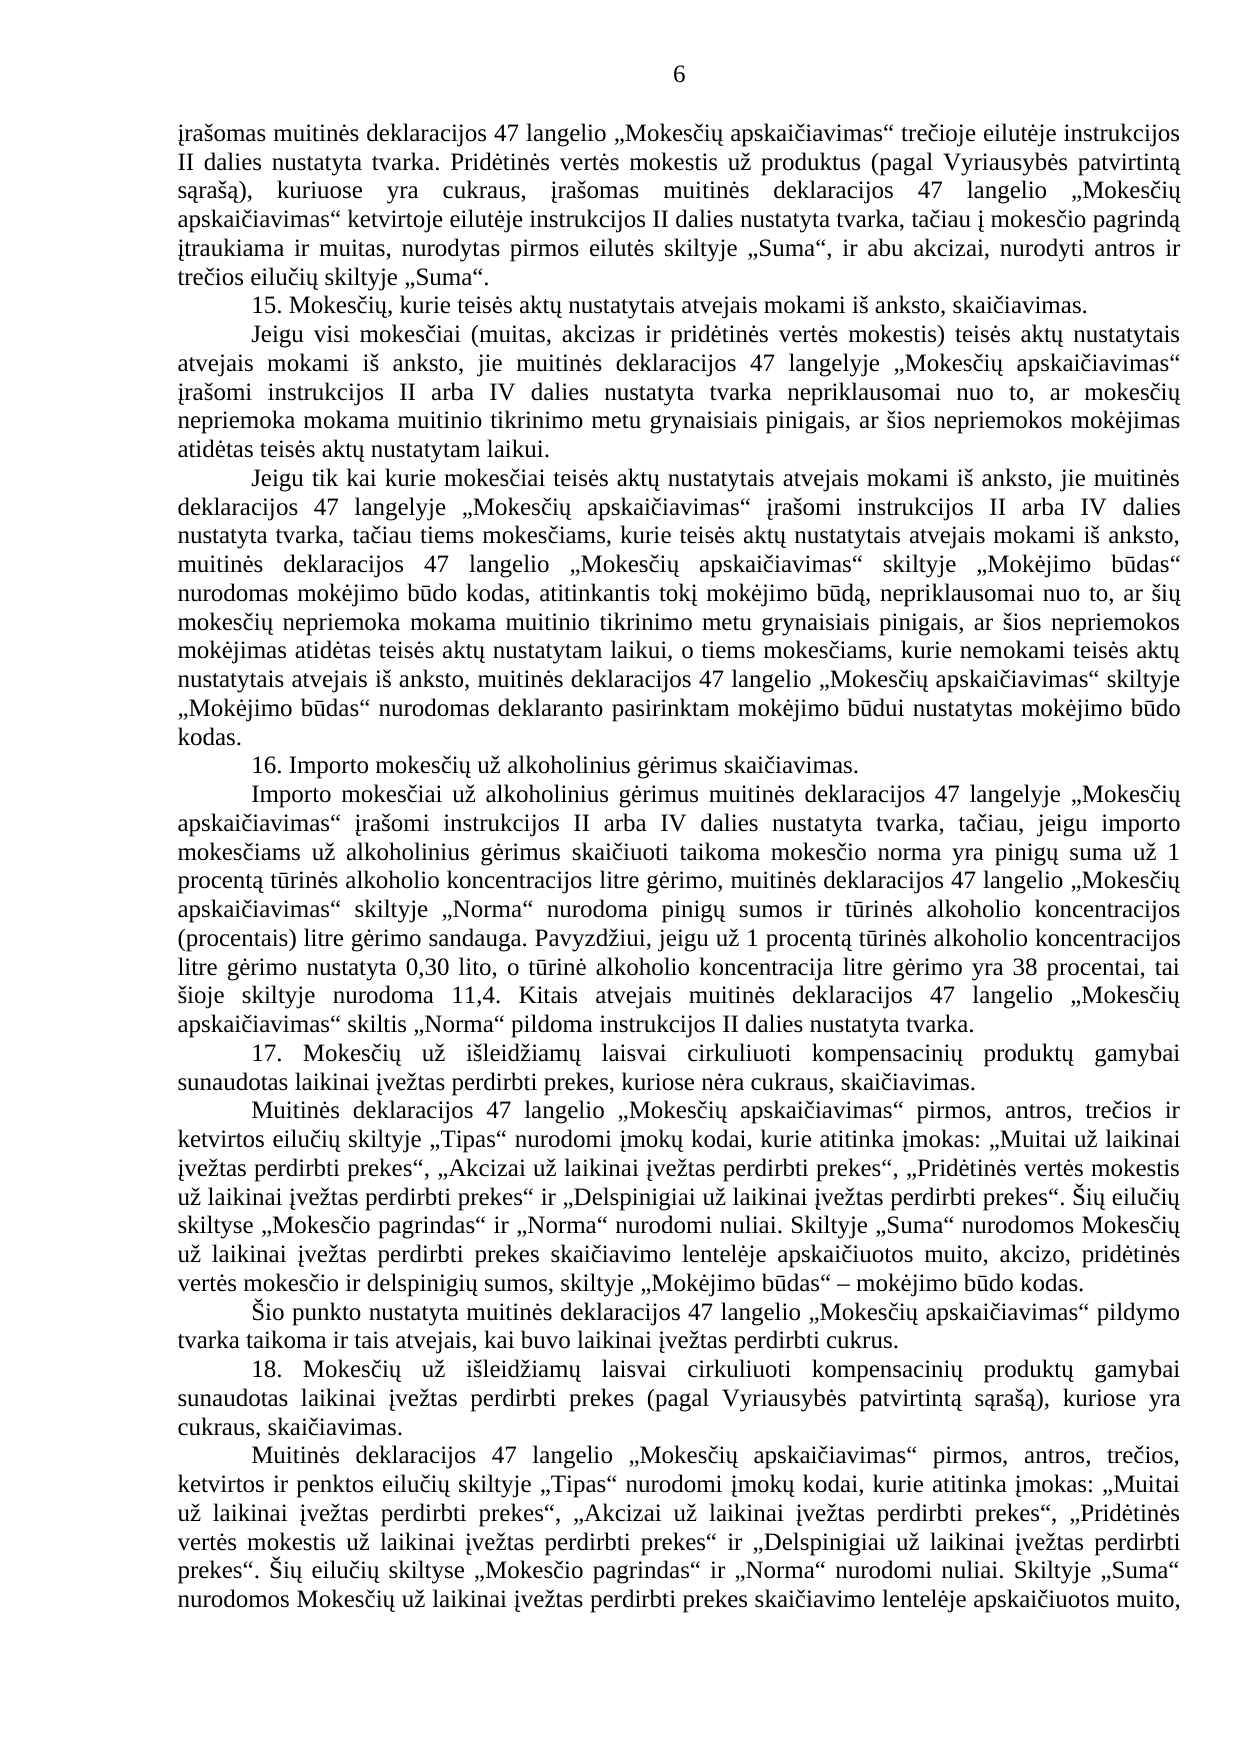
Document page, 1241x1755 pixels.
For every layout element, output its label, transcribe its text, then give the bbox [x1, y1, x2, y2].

text 16. Importo mokesčių už alkoholinius gėrimus skaičiavimas. [177, 751, 1181, 779]
text Muitinės deklaracijos 47 langelio „Mokesčių apskaičiavimas“ pirmos, antros, trečios, ketvirtos ir penktos eilučių skiltyje „Tipas“ nurodomi įmokų kodai, kurie atitinka įmokas: „Muitai už laikinai įvežtas perdirbti prekes“, „Akcizai už laikinai įvežtas perdirbti prekes“, „Pridėtinės vertės mokestis už laikinai įvežtas perdirbti prekes“ ir „Delspinigiai už laikinai įvežtas perdirbti prekes“. Šių eilučių skiltyse „Mokesčio pagrindas“ ir „Norma“ nurodomi nuliai. Skiltyje „Suma“ nurodomos Mokesčių už laikinai įvežtas perdirbti prekes skaičiavimo lentelėje apskaičiuotos muito, [177, 1441, 1181, 1613]
text Šio punkto nustatyta muitinės deklaracijos 47 langelio „Mokesčių apskaičiavimas“ pildymo tvarka taikoma ir tais atvejais, kai buvo laikinai įvežtas perdirbti cukrus. [177, 1297, 1181, 1354]
text Muitinės deklaracijos 47 langelio „Mokesčių apskaičiavimas“ pirmos, antros, trečios ir ketvirtos eilučių skiltyje „Tipas“ nurodomi įmokų kodai, kurie atitinka įmokas: „Muitai už laikinai įvežtas perdirbti prekes“, „Akcizai už laikinai įvežtas perdirbti prekes“, „Pridėtinės vertės mokestis už laikinai įvežtas perdirbti prekes“ ir „Delspinigiai už laikinai įvežtas perdirbti prekes“. Šių eilučių skiltyse „Mokesčio pagrindas“ ir „Norma“ nurodomi nuliai. Skiltyje „Suma“ nurodomos Mokesčių už laikinai įvežtas perdirbti prekes skaičiavimo lentelėje apskaičiuotos muito, akcizo, pridėtinės vertės mokesčio ir delspinigių sumos, skiltyje „Mokėjimo būdas“ – mokėjimo būdo kodas. [177, 1096, 1181, 1297]
text 17. Mokesčių už išleidžiamų laisvai cirkuliuoti kompensacinių produktų gamybai sunaudotas laikinai įvežtas perdirbti prekes, kuriose nėra cukraus, skaičiavimas. [177, 1038, 1181, 1096]
text įrašomas muitinės deklaracijos 47 langelio „Mokesčių apskaičiavimas“ trečioje eilutėje instrukcijos II dalies nustatyta tvarka. Pridėtinės vertės mokestis už produktus (pagal Vyriausybės patvirtintą sąrašą), kuriuose yra cukraus, įrašomas muitinės deklaracijos 47 langelio „Mokesčių apskaičiavimas“ ketvirtoje eilutėje instrukcijos II dalies nustatyta tvarka, tačiau į mokesčio pagrindą įtraukiama ir muitas, nurodytas pirmos eilutės skiltyje „Suma“, ir abu akcizai, nurodyti antros ir trečios eilučių skiltyje „Suma“. [177, 118, 1181, 291]
text Jeigu visi mokesčiai (muitas, akcizas ir pridėtinės vertės mokestis) teisės aktų nustatytais atvejais mokami iš anksto, jie muitinės deklaracijos 47 langelyje „Mokesčių apskaičiavimas“ įrašomi instrukcijos II arba IV dalies nustatyta tvarka nepriklausomai nuo to, ar mokesčių nepriemoka mokama muitinio tikrinimo metu grynaisiais pinigais, ar šios nepriemokos mokėjimas atidėtas teisės aktų nustatytam laikui. [177, 319, 1181, 463]
text 15. Mokesčių, kurie teisės aktų nustatytais atvejais mokami iš anksto, skaičiavimas. [177, 291, 1181, 319]
text 18. Mokesčių už išleidžiamų laisvai cirkuliuoti kompensacinių produktų gamybai sunaudotas laikinai įvežtas perdirbti prekes (pagal Vyriausybės patvirtintą sąrašą), kuriose yra cukraus, skaičiavimas. [177, 1354, 1181, 1441]
text Jeigu tik kai kurie mokesčiai teisės aktų nustatytais atvejais mokami iš anksto, jie muitinės deklaracijos 47 langelyje „Mokesčių apskaičiavimas“ įrašomi instrukcijos II arba IV dalies nustatyta tvarka, tačiau tiems mokesčiams, kurie teisės aktų nustatytais atvejais mokami iš anksto, muitinės deklaracijos 47 langelio „Mokesčių apskaičiavimas“ skiltyje „Mokėjimo būdas“ nurodomas mokėjimo būdo kodas, atitinkantis tokį mokėjimo būdą, nepriklausomai nuo to, ar šių mokesčių nepriemoka mokama muitinio tikrinimo metu grynaisiais pinigais, ar šios nepriemokos mokėjimas atidėtas teisės aktų nustatytam laikui, o tiems mokesčiams, kurie nemokami teisės aktų nustatytais atvejais iš anksto, muitinės deklaracijos 47 langelio „Mokesčių apskaičiavimas“ skiltyje „Mokėjimo būdas“ nurodomas deklaranto pasirinktam mokėjimo būdui nustatytas mokėjimo būdo kodas. [177, 463, 1181, 751]
text Importo mokesčiai už alkoholinius gėrimus muitinės deklaracijos 47 langelyje „Mokesčių apskaičiavimas“ įrašomi instrukcijos II arba IV dalies nustatyta tvarka, tačiau, jeigu importo mokesčiams už alkoholinius gėrimus skaičiuoti taikoma mokesčio norma yra pinigų suma už 1 procentą tūrinės alkoholio koncentracijos litre gėrimo, muitinės deklaracijos 47 langelio „Mokesčių apskaičiavimas“ skiltyje „Norma“ nurodoma pinigų sumos ir tūrinės alkoholio koncentracijos (procentais) litre gėrimo sandauga. Pavyzdžiui, jeigu už 1 procentą tūrinės alkoholio koncentracijos litre gėrimo nustatyta 0,30 lito, o tūrinė alkoholio koncentracija litre gėrimo yra 38 procentai, tai šioje skiltyje nurodoma 11,4. Kitais atvejais muitinės deklaracijos 47 langelio „Mokesčių apskaičiavimas“ skiltis „Norma“ pildoma instrukcijos II dalies nustatyta tvarka. [177, 779, 1181, 1038]
